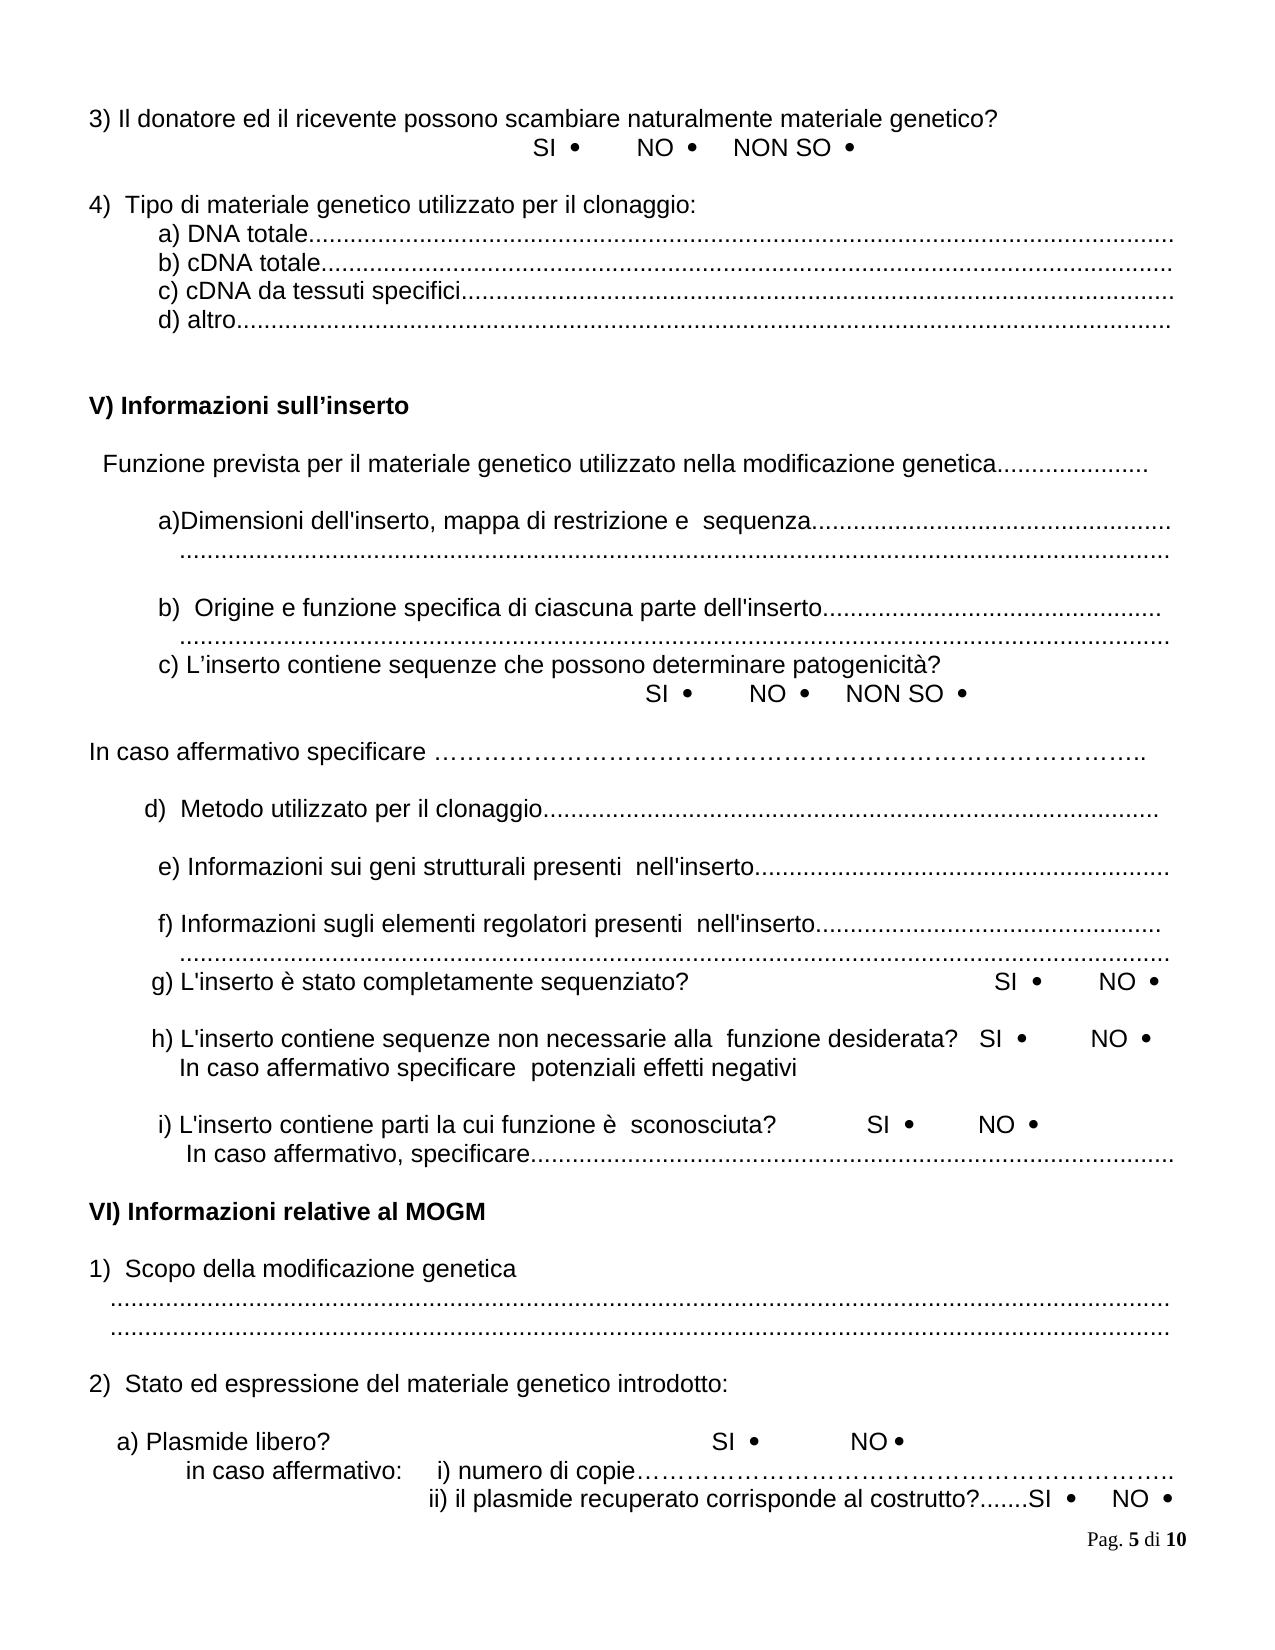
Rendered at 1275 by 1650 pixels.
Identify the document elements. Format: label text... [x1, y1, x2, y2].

text b) Origine e funzione specifica di ciascuna parte dell'inserto................................................. [89, 593, 1186, 621]
list SI  NO  NON SO  [201, 679, 1186, 708]
text ............................................................................................................................................... [89, 621, 1186, 650]
text 4) Tipo di materiale genetico utilizzato per il clonaggio: [89, 190, 1186, 219]
text c) cDNA da tessuti specifici....................................................................................................... [89, 276, 1186, 305]
text d) altro....................................................................................................................................... [89, 305, 1186, 334]
text ......................................................................................................................................................... [89, 1312, 1186, 1341]
text 1) Scopo della modificazione genetica [89, 1254, 1186, 1283]
text a)Dimensioni dell'inserto, mappa di restrizione e sequenza.................................................... [89, 506, 1186, 535]
text g) L'inserto è stato completamente sequenziato? SI  NO  [89, 966, 1186, 995]
text 2) Stato ed espressione del materiale genetico introdotto: [89, 1369, 1186, 1398]
text c) L’inserto contiene sequenze che possono determinare patogenicità? [89, 650, 1186, 679]
text i) L'inserto contiene parti la cui funzione è sconosciuta? SI  NO  [89, 1110, 1186, 1139]
text ............................................................................................................................................... [89, 938, 1186, 966]
text In caso affermativo, specificare............................................................................................. [89, 1139, 1186, 1168]
text e) Informazioni sui geni strutturali presenti nell'inserto............................................................ [89, 851, 1186, 880]
text f) Informazioni sugli elementi regolatori presenti nell'inserto.................................................. [89, 909, 1186, 938]
subtitle V) Informazioni sull’inserto [89, 391, 1186, 420]
text d) Metodo utilizzato per il clonaggio......................................................................................... [89, 794, 1186, 823]
text SI  NO  NON SO  [89, 132, 1186, 161]
text In caso affermativo specificare ………………………………………………………………………….. [89, 736, 1186, 765]
subtitle VI) Informazioni relative al MOGM [89, 1197, 1186, 1226]
text Funzione prevista per il materiale genetico utilizzato nella modificazione genetica...................... [89, 449, 1186, 478]
text ii) il plasmide recuperato corrisponde al costrutto?.......SI  NO  [89, 1484, 1186, 1513]
text 3) Il donatore ed il ricevente possono scambiare naturalmente materiale genetico? [89, 104, 1186, 132]
text ......................................................................................................................................................... [89, 1283, 1186, 1312]
text ............................................................................................................................................... [89, 535, 1186, 564]
text a) DNA totale............................................................................................................................. [89, 219, 1186, 248]
text b) cDNA totale........................................................................................................................... [89, 248, 1186, 276]
text h) L'inserto contiene sequenze non necessarie alla funzione desiderata? SI  NO  [89, 1024, 1186, 1053]
text in caso affermativo: i) numero di copie……………………………………………………….. [89, 1456, 1186, 1484]
text a) Plasmide libero? SI  NO  [89, 1427, 1186, 1456]
text In caso affermativo specificare potenziali effetti negativi [89, 1053, 1186, 1082]
